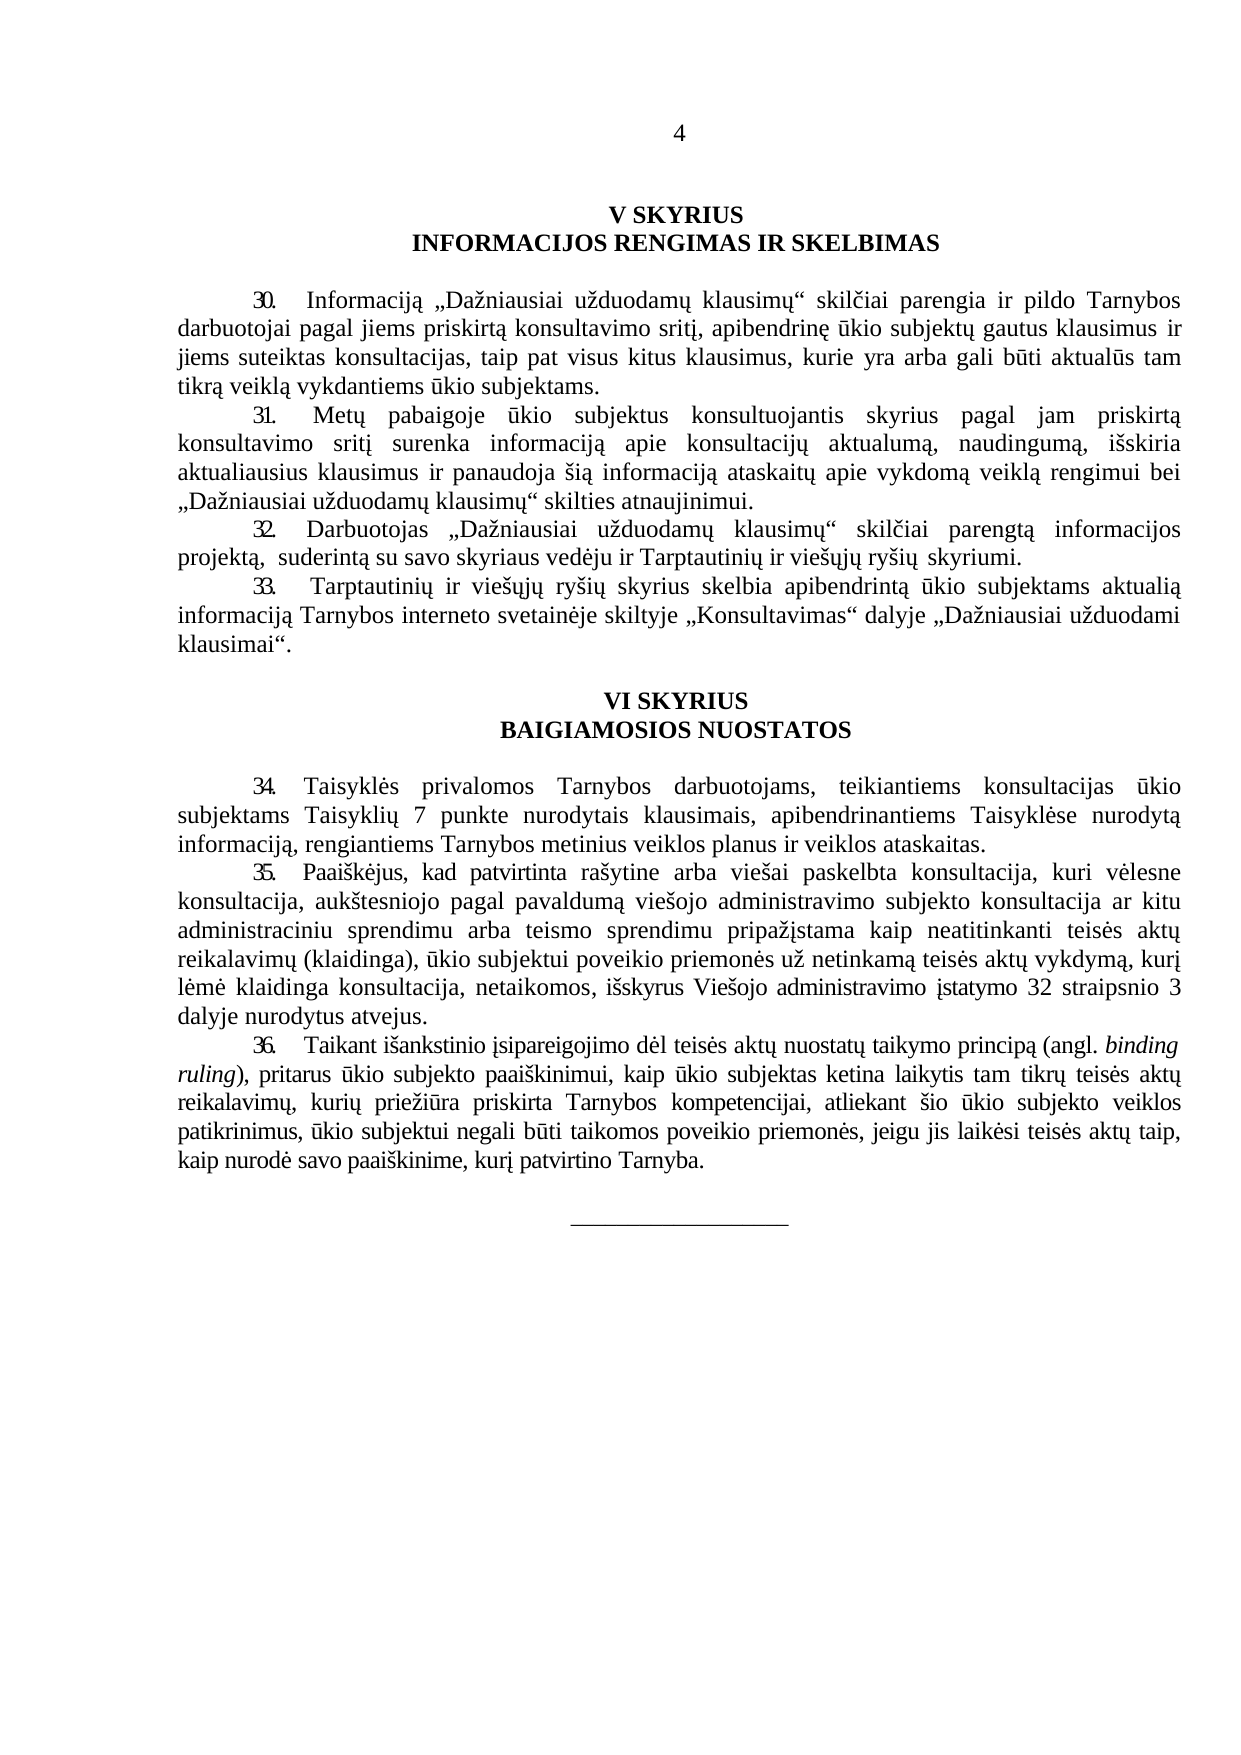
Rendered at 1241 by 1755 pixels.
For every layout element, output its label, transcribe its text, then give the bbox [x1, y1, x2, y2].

text 31. Metų pabaigoje ūkio subjektus konsultuojantis skyrius pagal jam priskirtą konsultavimo sritį surenka informaciją apie konsultacijų aktualumą, naudingumą, išskiria aktualiausius klausimus ir panaudoja šią informaciją ataskaitų apie vykdomą veiklą rengimui bei „Dažniausiai užduodamų klausimų“ skilties atnaujinimui. [177, 400, 1182, 515]
text 30. Informaciją „Dažniausiai užduodamų klausimų“ skilčiai parengia ir pildo Tarnybos darbuotojai pagal jiems priskirtą konsultavimo sritį, apibendrinę ūkio subjektų gautus klausimus ir jiems suteiktas konsultacijas, taip pat visus kitus klausimus, kurie yra arba gali būti aktualūs tam tikrą veiklą vykdantiems ūkio subjektams. [177, 285, 1182, 400]
text 32. Darbuotojas „Dažniausiai užduodamų klausimų“ skilčiai parengtą informacijos projektą, suderintą su savo skyriaus vedėju ir Tarptautinių ir viešųjų ryšių skyriumi. [177, 515, 1182, 571]
text ___________________ [177, 1202, 1182, 1229]
text VI SKYRIUS [177, 686, 1175, 715]
text 34. Taisyklės privalomos Tarnybos darbuotojams, teikiantiems konsultacijas ūkio subjektams Taisyklių 7 punkte nurodytais klausimais, apibendrinantiems Taisyklėse nurodytą informaciją, rengiantiems Tarnybos metinius veiklos planus ir veiklos ataskaitas. [177, 771, 1182, 857]
text BAIGIAMOSIOS NUOSTATOS [177, 715, 1175, 744]
text 33. Tarptautinių ir viešųjų ryšių skyrius skelbia apibendrintą ūkio subjektams aktualią informaciją Tarnybos interneto svetainėje skiltyje „Konsultavimas“ dalyje „Dažniausiai užduodami klausimai“. [177, 571, 1182, 657]
text V SKYRIUS [177, 200, 1175, 228]
text 35. Paaiškėjus, kad patvirtinta rašytine arba viešai paskelbta konsultacija, kuri vėlesne konsultacija, aukštesniojo pagal pavaldumą viešojo administravimo subjekto konsultacija ar kitu administraciniu sprendimu arba teismo sprendimu pripažįstama kaip neatitinkanti teisės aktų reikalavimų (klaidinga), ūkio subjektui poveikio priemonės už netinkamą teisės aktų vykdymą, kurį lėmė klaidinga konsultacija, netaikomos, išskyrus Viešojo administravimo įstatymo 32 straipsnio 3 dalyje nurodytus atvejus. [177, 857, 1182, 1030]
text 36. Taikant išankstinio įsipareigojimo dėl teisės aktų nuostatų taikymo principą (angl. binding ruling), pritarus ūkio subjekto paaiškinimui, kaip ūkio subjektas ketina laikytis tam tikrų teisės aktų reikalavimų, kurių priežiūra priskirta Tarnybos kompetencijai, atliekant šio ūkio subjekto veiklos patikrinimus, ūkio subjektui negali būti taikomos poveikio priemonės, jeigu jis laikėsi teisės aktų taip, kaip nurodė savo paaiškinime, kurį patvirtino Tarnyba. [177, 1030, 1182, 1174]
text INFORMACIJOS RENGIMAS IR SKELBIMAS [177, 228, 1175, 257]
